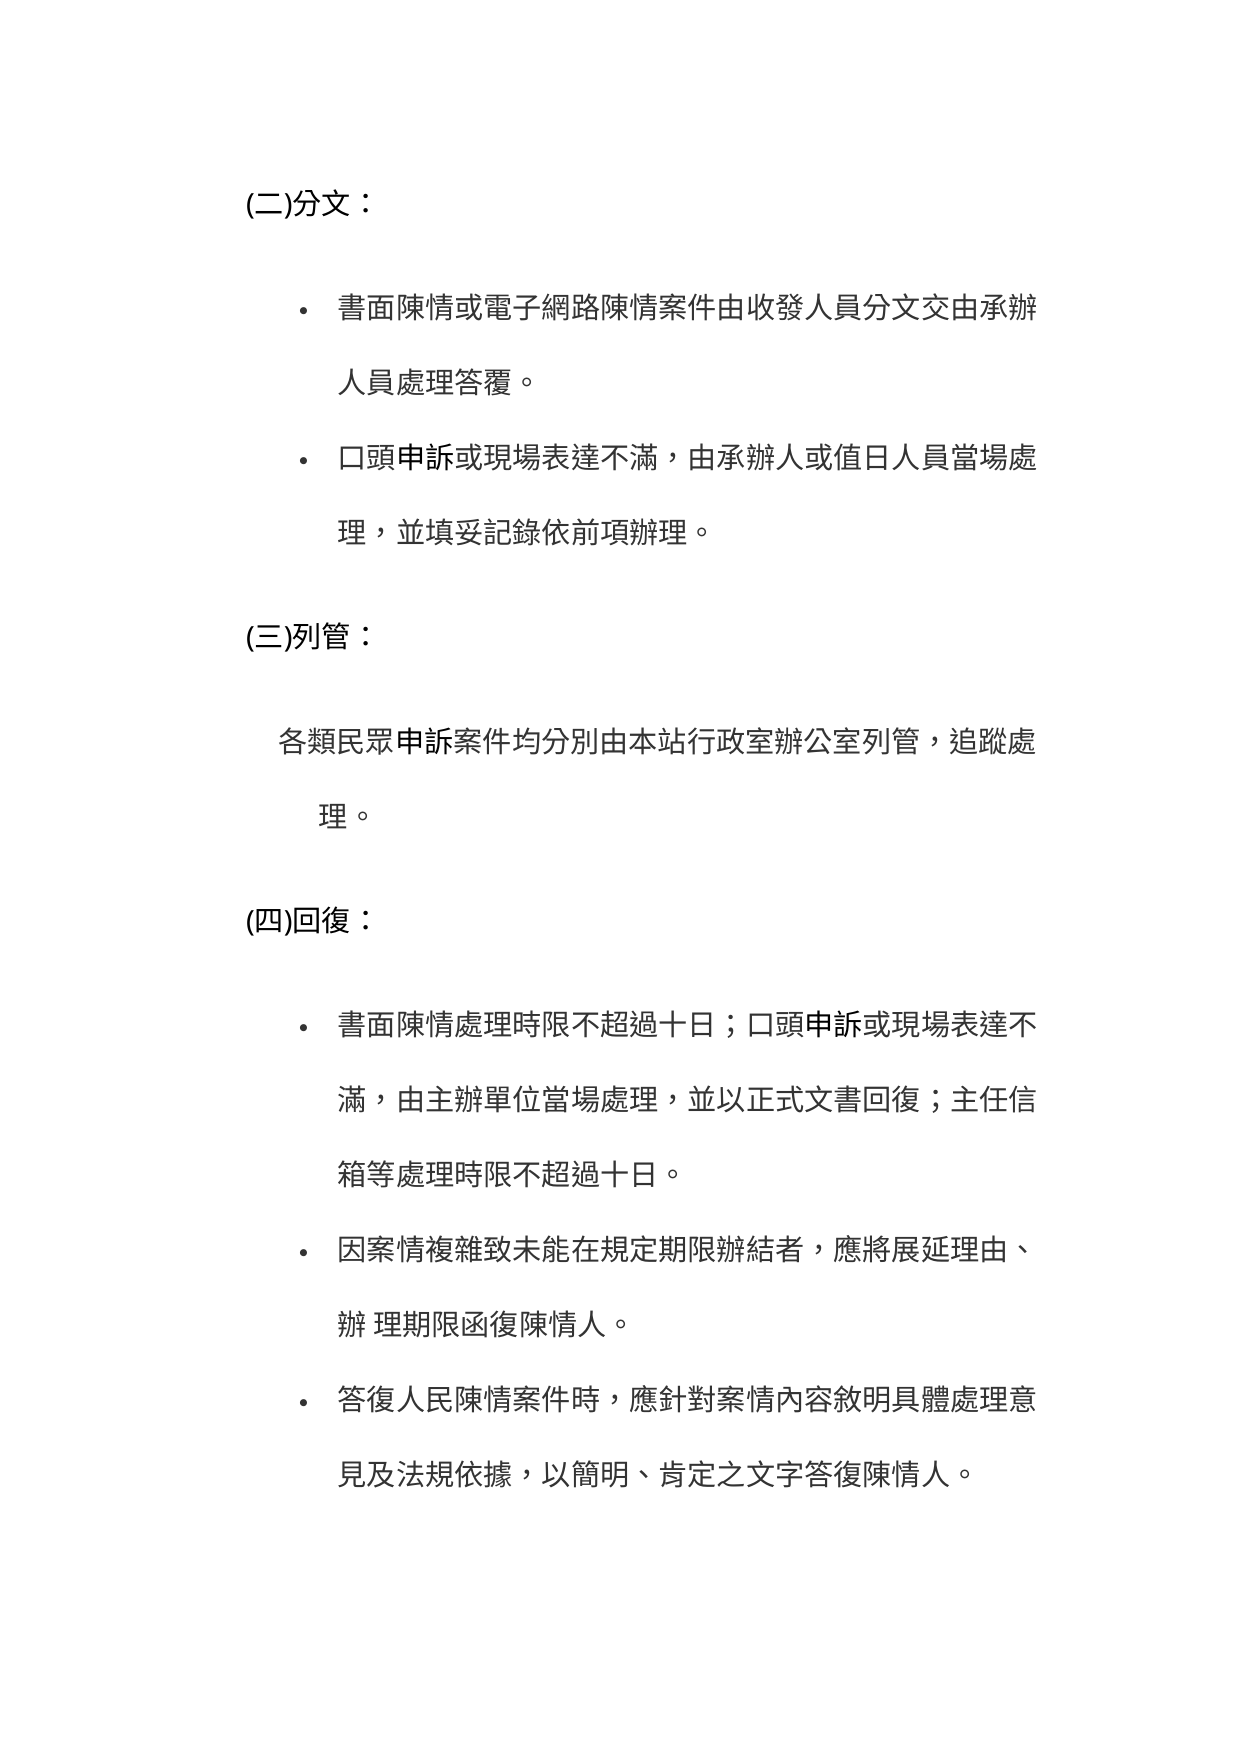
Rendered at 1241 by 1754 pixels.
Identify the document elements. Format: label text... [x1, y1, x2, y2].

list 書面陳情或電子網路陳情案件由收發人員分文交由承辦人員處理答覆。 [300, 269, 1053, 419]
text (三)列管： [187, 598, 1053, 673]
list 書面陳情處理時限不超過十日；口頭申訴或現場表達不滿，由主辦單位當場處理，並以正式文書回復；主任信箱等處理時限不超過十日。 [300, 985, 1053, 1210]
text (四)回復： [246, 881, 1053, 956]
text 各類民眾申訴案件均分別由本站行政室辦公室列管，追蹤處理。 [187, 702, 1053, 852]
list 口頭申訴或現場表達不滿，由承辦人或值日人員當場處理，並填妥記錄依前項辦理。 [300, 419, 1053, 569]
list 答復人民陳情案件時，應針對案情內容敘明具體處理意見及法規依據，以簡明、肯定之文字答復陳情人。 [300, 1360, 1053, 1510]
list 因案情複雜致未能在規定期限辦結者，應將展延理由、辦 理期限函復陳情人。 [300, 1210, 1053, 1360]
text (二)分文： [187, 164, 1053, 239]
